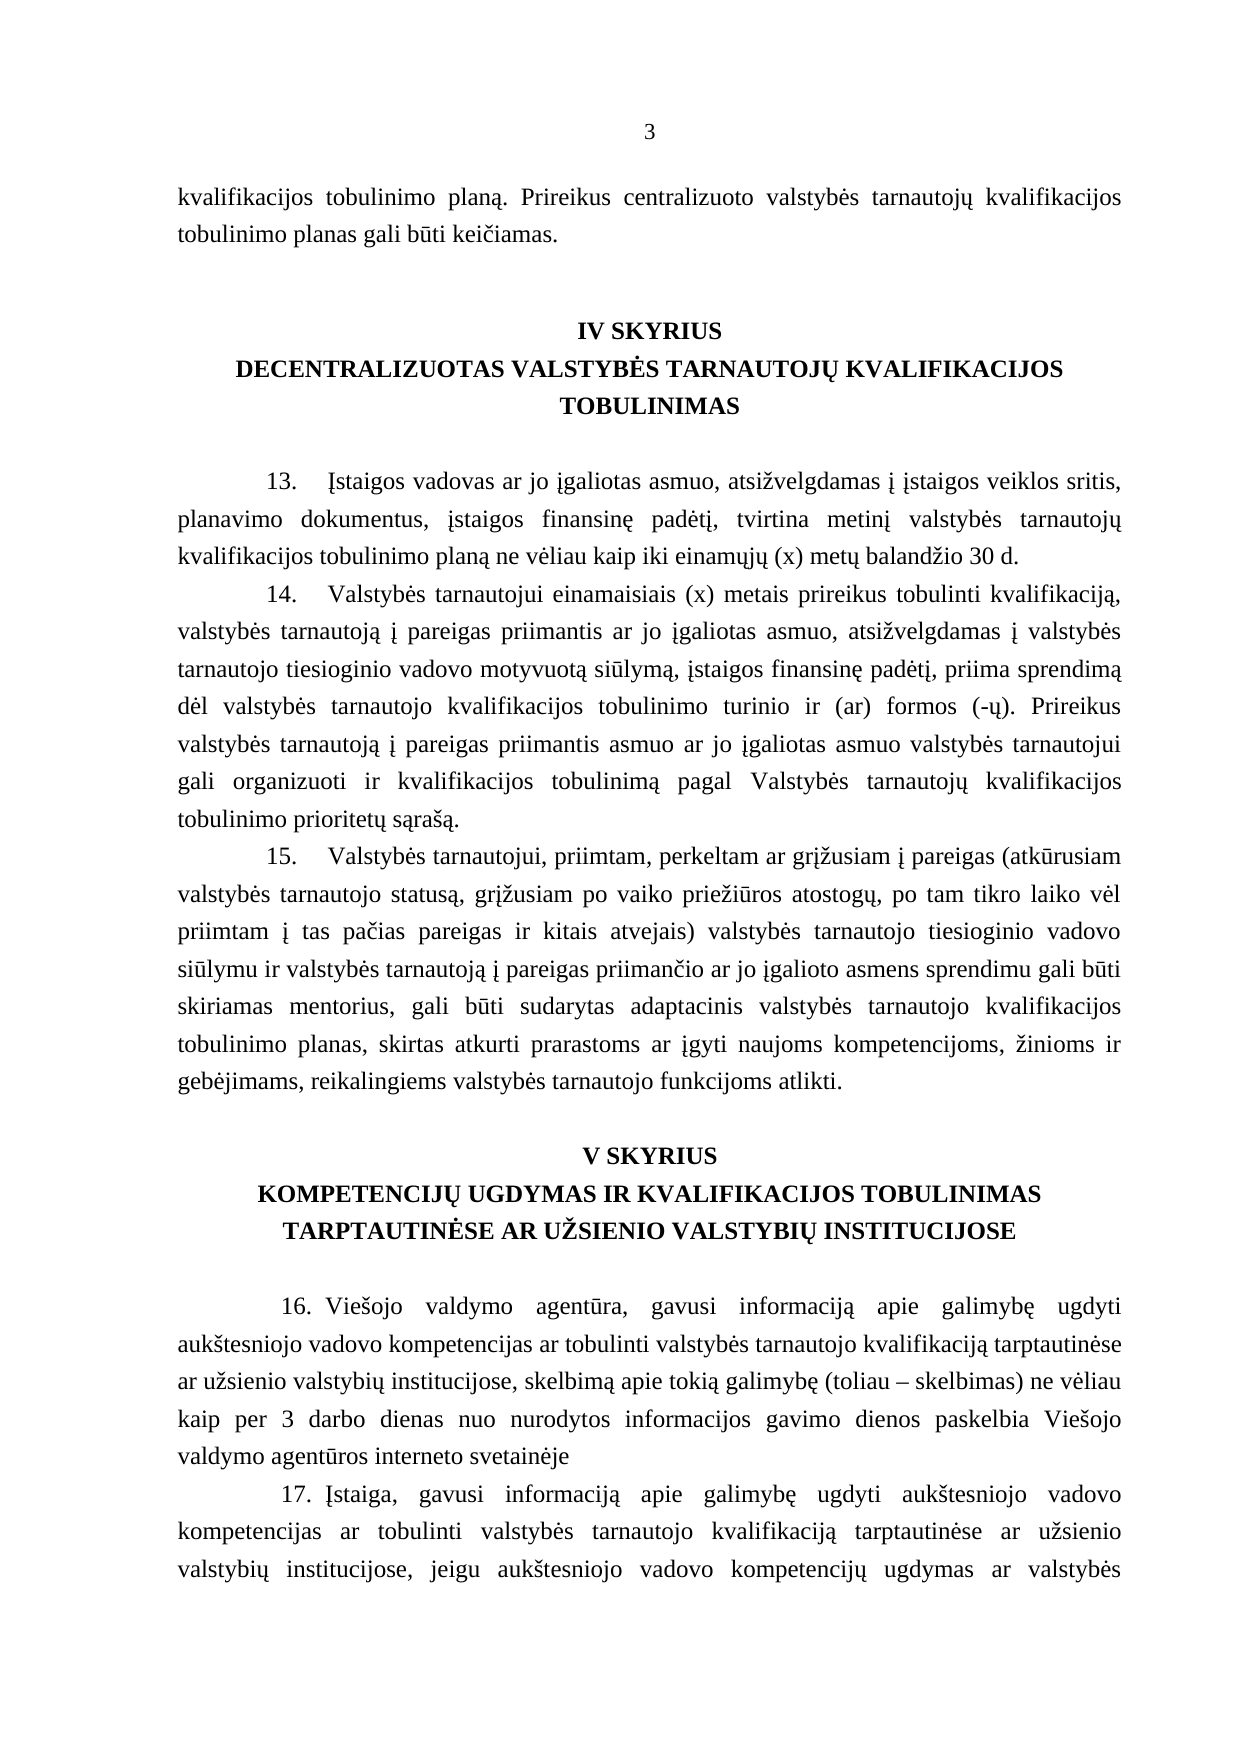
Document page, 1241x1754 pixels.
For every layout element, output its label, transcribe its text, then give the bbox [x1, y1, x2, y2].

text DECENTRALIZUOTAS VALSTYBĖS TARNAUTOJŲ KVALIFIKACIJOS TOBULINIMAS [177, 345, 1122, 420]
text 13. Įstaigos vadovas ar jo įgaliotas asmuo, atsižvelgdamas į įstaigos veiklos sritis, planavimo dokumentus, įstaigos finansinę padėtį, tvirtina metinį valstybės tarnautojų kvalifikacijos tobulinimo planą ne vėliau kaip iki einamųjų (x) metų balandžio 30 d. [177, 457, 1122, 570]
text 17. Įstaiga, gavusi informaciją apie galimybę ugdyti aukštesniojo vadovo kompetencijas ar tobulinti valstybės tarnautojo kvalifikaciją tarptautinėse ar užsienio valstybių institucijose, jeigu aukštesniojo vadovo kompetencijų ugdymas ar valstybės [177, 1470, 1122, 1582]
text V SKYRIUS [177, 1132, 1122, 1170]
text 14. Valstybės tarnautojui einamaisiais (x) metais prireikus tobulinti kvalifikaciją, valstybės tarnautoją į pareigas priimantis ar jo įgaliotas asmuo, atsižvelgdamas į valstybės tarnautojo tiesioginio vadovo motyvuotą siūlymą, įstaigos finansinę padėtį, priima sprendimą dėl valstybės tarnautojo kvalifikacijos tobulinimo turinio ir (ar) formos (-ų). Prireikus valstybės tarnautoją į pareigas priimantis asmuo ar jo įgaliotas asmuo valstybės tarnautojui gali organizuoti ir kvalifikacijos tobulinimą pagal Valstybės tarnautojų kvalifikacijos tobulinimo prioritetų sąrašą. [177, 570, 1122, 832]
text 15. Valstybės tarnautojui, priimtam, perkeltam ar grįžusiam į pareigas (atkūrusiam valstybės tarnautojo statusą, grįžusiam po vaiko priežiūros atostogų, po tam tikro laiko vėl priimtam į tas pačias pareigas ir kitais atvejais) valstybės tarnautojo tiesioginio vadovo siūlymu ir valstybės tarnautoją į pareigas priimančio ar jo įgalioto asmens sprendimu gali būti skiriamas mentorius, gali būti sudarytas adaptacinis valstybės tarnautojo kvalifikacijos tobulinimo planas, skirtas atkurti prarastoms ar įgyti naujoms kompetencijoms, žinioms ir gebėjimams, reikalingiems valstybės tarnautojo funkcijoms atlikti. [177, 832, 1122, 1095]
text IV SKYRIUS [177, 307, 1122, 345]
text kvalifikacijos tobulinimo planą. Prireikus centralizuoto valstybės tarnautojų kvalifikacijos tobulinimo planas gali būti keičiamas. [177, 173, 1122, 248]
text KOMPETENCIJŲ UGDYMAS IR KVALIFIKACIJOS TOBULINIMAS TARPTAUTINĖSE AR UŽSIENIO VALSTYBIŲ INSTITUCIJOSE [177, 1170, 1122, 1245]
text 16. Viešojo valdymo agentūra, gavusi informaciją apie galimybę ugdyti aukštesniojo vadovo kompetencijas ar tobulinti valstybės tarnautojo kvalifikaciją tarptautinėse ar užsienio valstybių institucijose, skelbimą apie tokią galimybę (toliau – skelbimas) ne vėliau kaip per 3 darbo dienas nuo nurodytos informacijos gavimo dienos paskelbia Viešojo valdymo agentūros interneto svetainėje [177, 1282, 1122, 1470]
